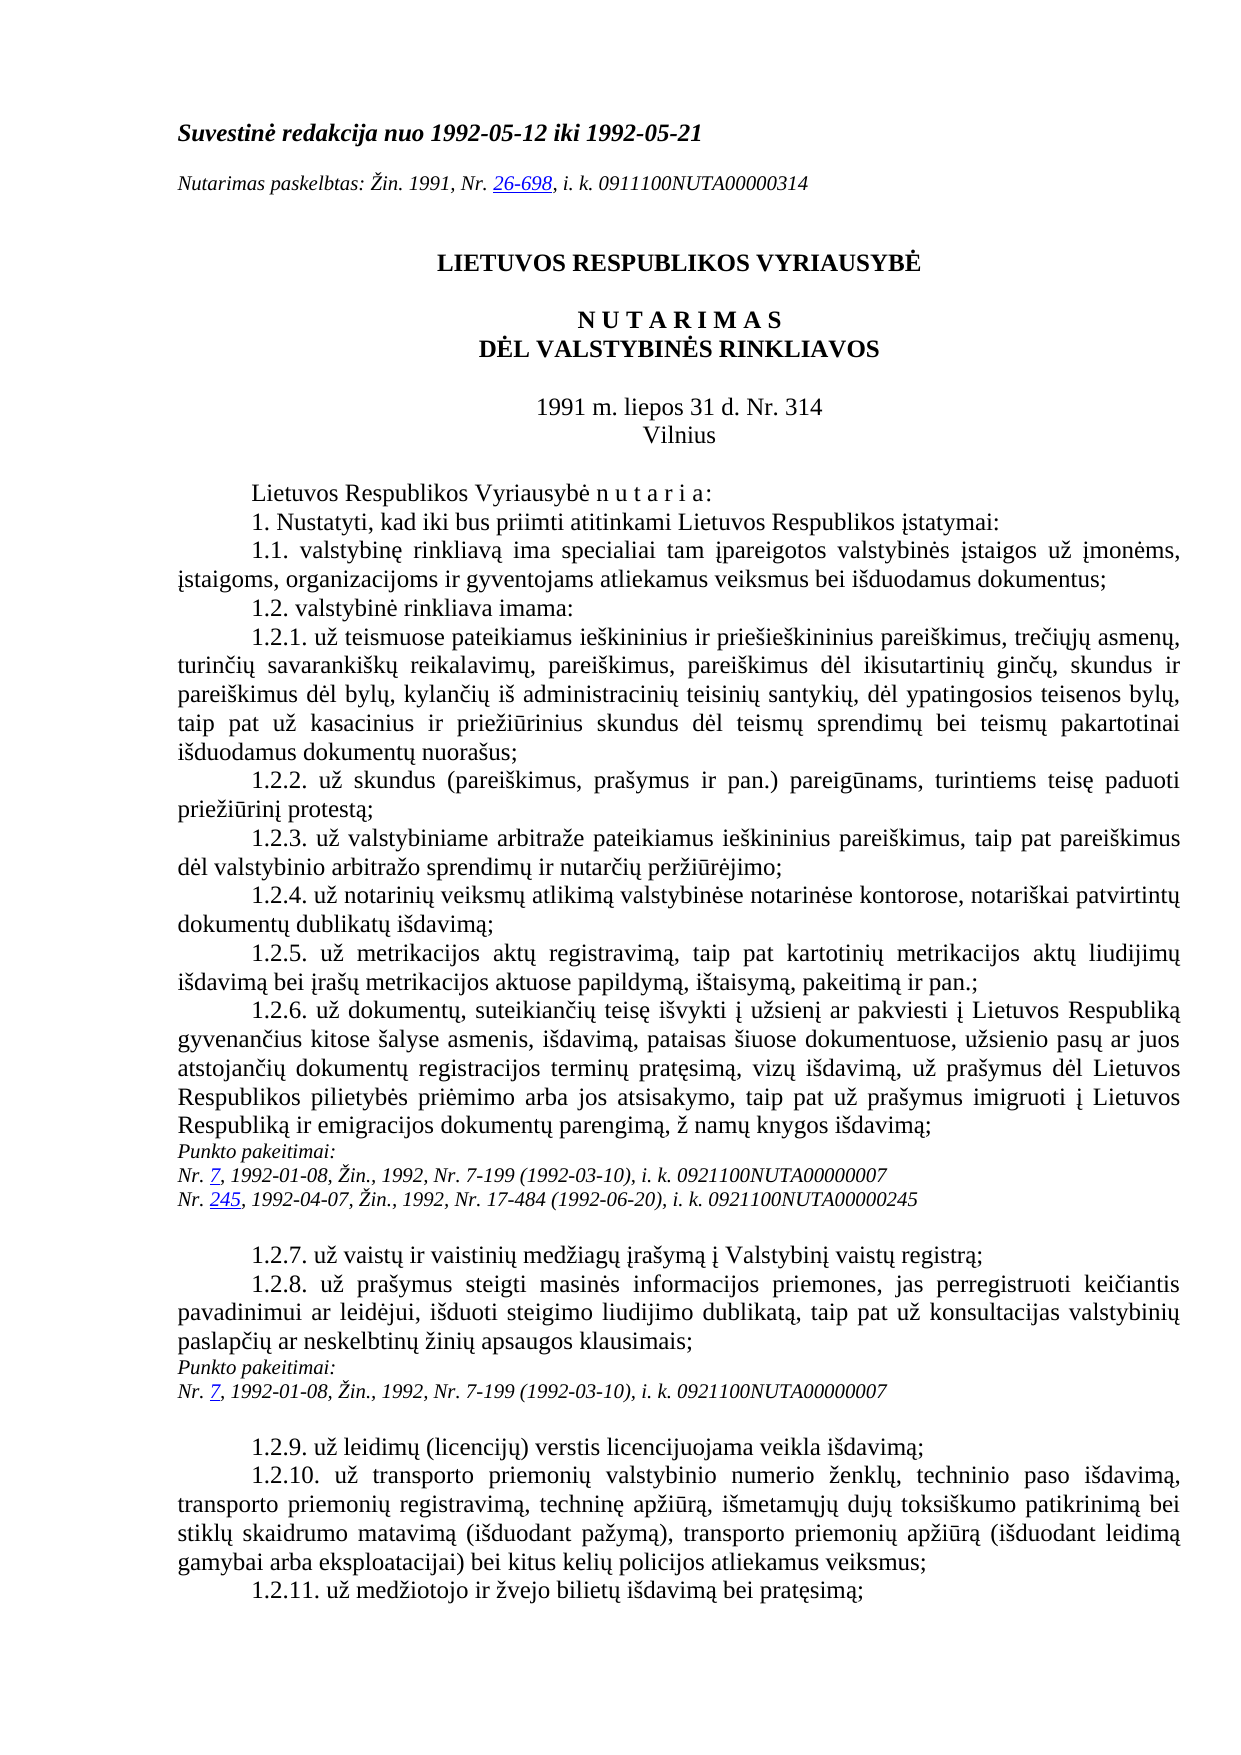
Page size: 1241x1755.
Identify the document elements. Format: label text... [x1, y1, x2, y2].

text N U T A R I M A S [177, 305, 1181, 334]
text Nr. 7, 1992-01-08, Žin., 1992, Nr. 7-199 (1992-03-10), i. k. 0921100NUTA00000007 [177, 1379, 1181, 1403]
text DĖL VALSTYBINĖS RINKLIAVOS [177, 334, 1181, 363]
text 1.2.2. už skundus (pareiškimus, prašymus ir pan.) pareigūnams, turintiems teisę paduoti priežiūrinį protestą; [177, 765, 1181, 823]
text 1.2.1. už teismuose pateikiamus ieškininius ir priešieškininius pareiškimus, trečiųjų asmenų, turinčių savarankiškų reikalavimų, pareiškimus, pareiškimus dėl ikisutartinių ginčų, skundus ir pareiškimus dėl bylų, kylančių iš administracinių teisinių santykių, dėl ypatingosios teisenos bylų, taip pat už kasacinius ir priežiūrinius skundus dėl teismų sprendimų bei teismų pakartotinai išduodamus dokumentų nuorašus; [177, 622, 1181, 765]
text Suvestinė redakcija nuo 1992-05-12 iki 1992-05-21 [177, 118, 1181, 147]
text 1.2.9. už leidimų (licencijų) verstis licencijuojama veikla išdavimą; [177, 1432, 1181, 1461]
text 1.1. valstybinę rinkliavą ima specialiai tam įpareigotos valstybinės įstaigos už įmonėms, įstaigoms, organizacijoms ir gyventojams atliekamus veiksmus bei išduodamus dokumentus; [177, 535, 1181, 593]
text 1.2. valstybinė rinkliava imama: [177, 593, 1181, 622]
text 1.2.6. už dokumentų, suteikiančių teisę išvykti į užsienį ar pakviesti į Lietuvos Respubliką gyvenančius kitose šalyse asmenis, išdavimą, pataisas šiuose dokumentuose, užsienio pasų ar juos atstojančių dokumentų registracijos terminų pratęsimą, vizų išdavimą, už prašymus dėl Lietuvos Respublikos pilietybės priėmimo arba jos atsisakymo, taip pat už prašymus imigruoti į Lietuvos Respubliką ir emigracijos dokumentų parengimą, ž namų knygos išdavimą; [177, 995, 1181, 1139]
text 1.2.8. už prašymus steigti masinės informacijos priemones, jas perregistruoti keičiantis pavadinimui ar leidėjui, išduoti steigimo liudijimo dublikatą, taip pat už konsultacijas valstybinių paslapčių ar neskelbtinų žinių apsaugos klausimais; [177, 1269, 1181, 1355]
text LIETUVOS RESPUBLIKOS VYRIAUSYBĖ [177, 248, 1181, 277]
text Lietuvos Respublikos Vyriausybė nutaria: [177, 478, 1181, 507]
text 1.2.4. už notarinių veiksmų atlikimą valstybinėse notarinėse kontorose, notariškai patvirtintų dokumentų dublikatų išdavimą; [177, 880, 1181, 938]
text Punkto pakeitimai: [177, 1139, 1181, 1163]
text 1.2.3. už valstybiniame arbitraže pateikiamus ieškininius pareiškimus, taip pat pareiškimus dėl valstybinio arbitražo sprendimų ir nutarčių peržiūrėjimo; [177, 823, 1181, 880]
text 1.2.7. už vaistų ir vaistinių medžiagų įrašymą į Valstybinį vaistų registrą; [177, 1240, 1181, 1269]
text 1.2.10. už transporto priemonių valstybinio numerio ženklų, techninio paso išdavimą, transporto priemonių registravimą, techninę apžiūrą, išmetamųjų dujų toksiškumo patikrinimą bei stiklų skaidrumo matavimą (išduodant pažymą), transporto priemonių apžiūrą (išduodant leidimą gamybai arba eksploatacijai) bei kitus kelių policijos atliekamus veiksmus; [177, 1461, 1181, 1576]
text Nutarimas paskelbtas: Žin. 1991, Nr. 26-698, i. k. 0911100NUTA00000314 [177, 171, 1181, 195]
text Nr. 7, 1992-01-08, Žin., 1992, Nr. 7-199 (1992-03-10), i. k. 0921100NUTA00000007 [177, 1163, 1181, 1187]
text Punkto pakeitimai: [177, 1355, 1181, 1379]
text Nr. 245, 1992-04-07, Žin., 1992, Nr. 17-484 (1992-06-20), i. k. 0921100NUTA00000245 [177, 1187, 1181, 1211]
text 1991 m. liepos 31 d. Nr. 314 [177, 392, 1181, 420]
text Vilnius [177, 420, 1181, 449]
text 1.2.5. už metrikacijos aktų registravimą, taip pat kartotinių metrikacijos aktų liudijimų išdavimą bei įrašų metrikacijos aktuose papildymą, ištaisymą, pakeitimą ir pan.; [177, 938, 1181, 995]
text 1. Nustatyti, kad iki bus priimti atitinkami Lietuvos Respublikos įstatymai: [177, 507, 1181, 535]
text 1.2.11. už medžiotojo ir žvejo bilietų išdavimą bei pratęsimą; [177, 1576, 1181, 1604]
